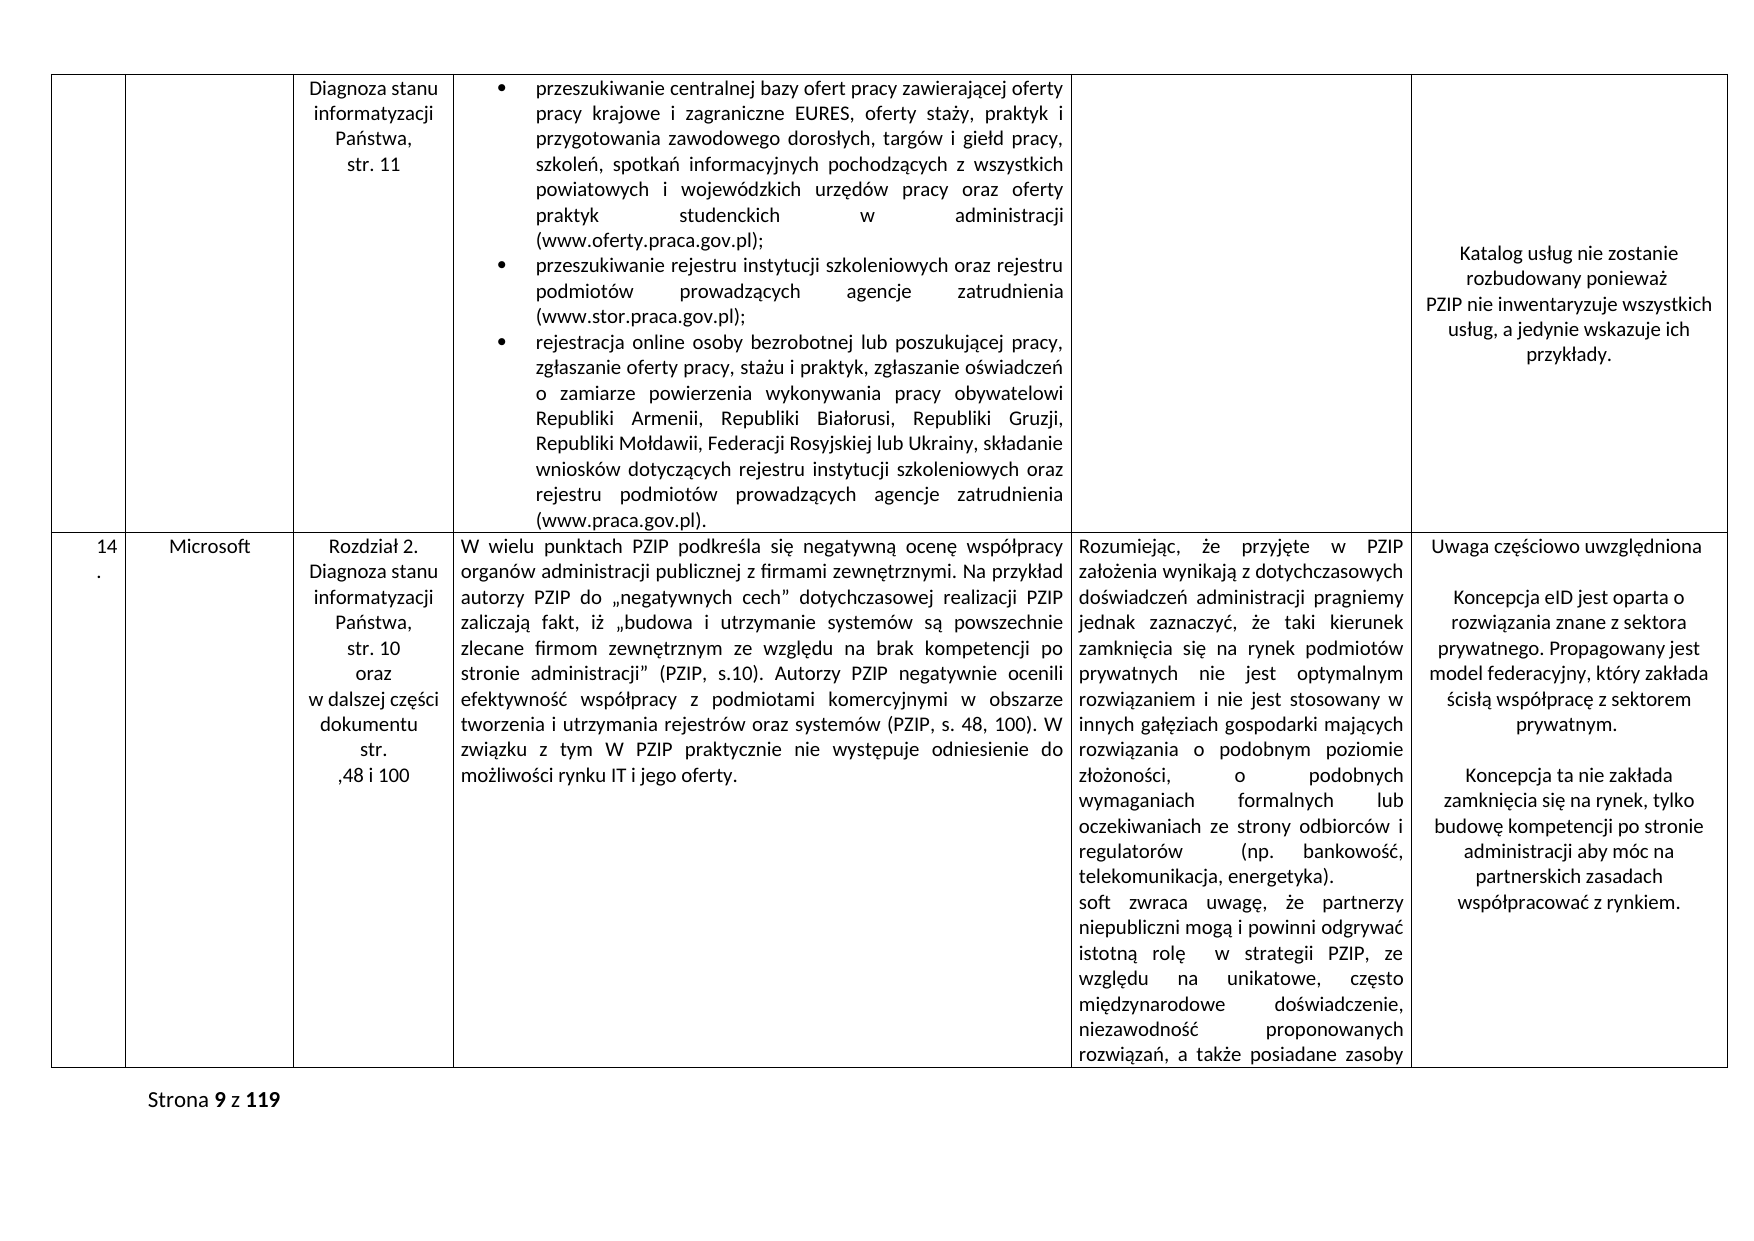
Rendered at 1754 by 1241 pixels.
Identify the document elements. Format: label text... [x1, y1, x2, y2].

table_cell [52, 533, 125, 1067]
table_cell Dokonanie zmiany zapisów podpunkt „Rynek pracy” na: przeszukiwanie centralnej bazy ofert pracy zawierającej oferty pracy krajowe i zagraniczne EURES, oferty staży, praktyk i przygotowania zawodowego dorosłych, targów i giełd pracy, szkoleń, spotkań informacyjnych pochodzących z wszystkich powiatowych i wojewódzkich urzędów pracy oraz oferty praktyk studenckich w administracji (www.oferty.praca.gov.pl); przeszukiwanie rejestru instytucji szkoleniowych oraz rejestru podmiotów prowadzących agencje zatrudnienia (www.stor.praca.gov.pl); rejestracja online osoby bezrobotnej lub poszukującej pracy, zgłaszanie oferty pracy, stażu i praktyk, zgłaszanie oświadczeń o zamiarze powierzenia wykonywania pracy obywatelowi Republiki Armenii, Republiki Białorusi, Republiki Gruzji, Republiki Mołdawii, Federacji Rosyjskiej lub Ukrainy, składanie wniosków dotyczących rejestru instytucji szkoleniowych oraz rejestru podmiotów prowadzących agencje zatrudnienia (www.praca.gov.pl). [454, 75, 1071, 532]
table_cell [126, 75, 293, 532]
table_cell Rozdział 2. Diagnoza stanu informatyzacji Państwa, str. 10 oraz w dalszej części dokumentu str. ,48 i 100 [294, 533, 453, 1067]
table_cell Uwaga częściowo uwzględniona Koncepcja eID jest oparta o rozwiązania znane z sektora prywatnego. Propagowany jest model federacyjny, który zakłada ścisłą współpracę z sektorem prywatnym. Koncepcja ta nie zakłada zamknięcia się na rynek, tylko budowę kompetencji po stronie administracji aby móc na partnerskich zasadach współpracować z rynkiem. [1412, 533, 1727, 1067]
table_cell Microsoft [126, 533, 293, 1067]
table_cell Katalog usług nie zostanie rozbudowany ponieważ PZIP nie inwentaryzuje wszystkich usług, a jedynie wskazuje ich przykłady. [1412, 75, 1727, 532]
table_cell Diagnoza stanu informatyzacji Państwa, str. 11 [294, 75, 453, 532]
table_cell [1072, 75, 1411, 532]
table_cell [52, 75, 125, 532]
table_cell Rozumiejąc, że przyjęte w PZIP założenia wynikają z dotychczasowych doświadczeń administracji pragniemy jednak zaznaczyć, że taki kierunek zamknięcia się na rynek podmiotów prywatnych nie jest optymalnym rozwiązaniem i nie jest stosowany w innych gałęziach gospodarki mających rozwiązania o podobnym poziomie złożoności, o podobnych wymaganiach formalnych lub oczekiwaniach ze strony odbiorców i regulatorów (np. bankowość, telekomunikacja, energetyka). soft zwraca uwagę, że partnerzy niepubliczni mogą i powinni odgrywać istotną rolę w strategii PZIP, ze względu na unikatowe, często międzynarodowe doświadczenie, niezawodność proponowanych rozwiązań, a także posiadane zasoby [1072, 533, 1411, 1067]
table_cell W wielu punktach PZIP podkreśla się negatywną ocenę współpracy organów administracji publicznej z firmami zewnętrznymi. Na przykład autorzy PZIP do „negatywnych cech” dotychczasowej realizacji PZIP zaliczają fakt, iż „budowa i utrzymanie systemów są powszechnie zlecane firmom zewnętrznym ze względu na brak kompetencji po stronie administracji” (PZIP, s.10). Autorzy PZIP negatywnie ocenili efektywność współpracy z podmiotami komercyjnymi w obszarze tworzenia i utrzymania rejestrów oraz systemów (PZIP, s. 48, 100). W związku z tym W PZIP praktycznie nie występuje odniesienie do możliwości rynku IT i jego oferty. [454, 533, 1071, 1067]
